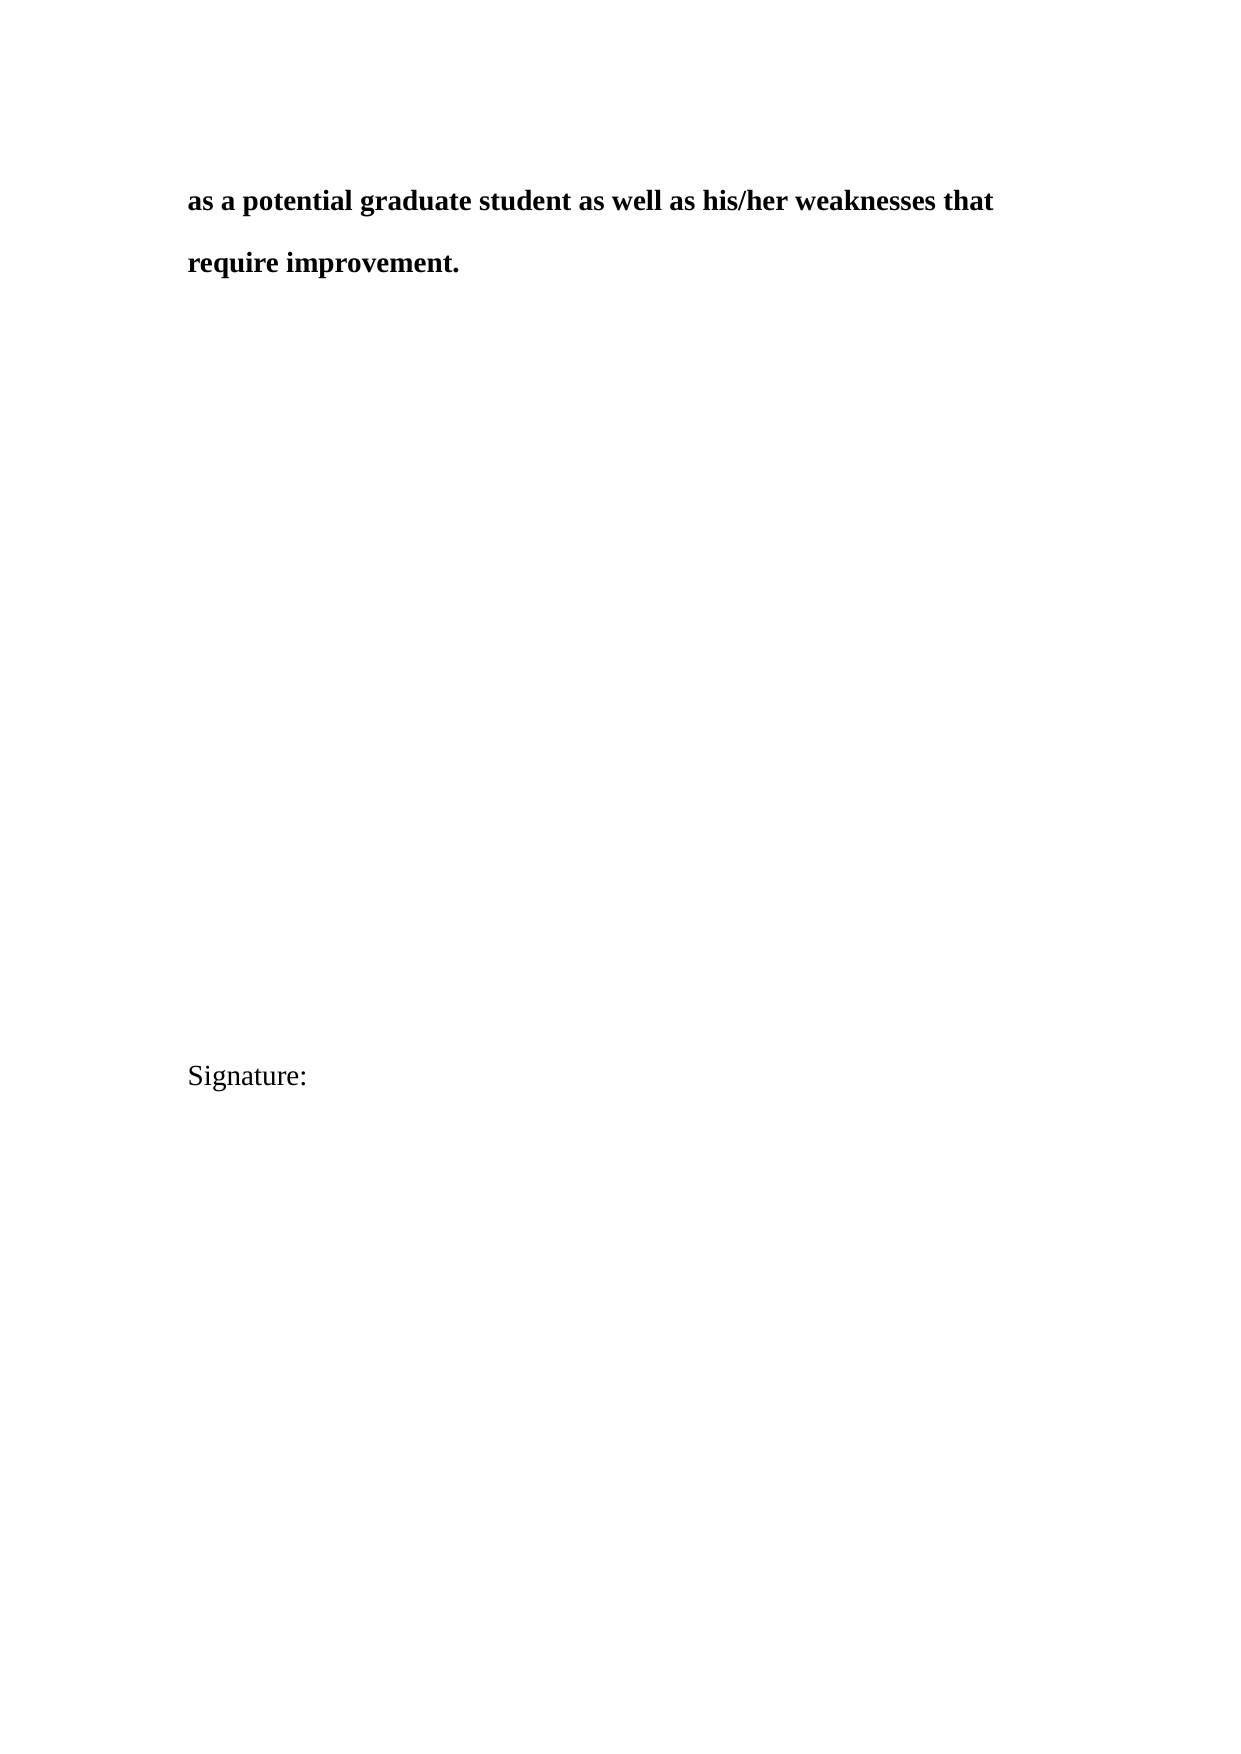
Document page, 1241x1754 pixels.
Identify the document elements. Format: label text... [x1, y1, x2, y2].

text Signature: [187, 1033, 1053, 1096]
text as a potential graduate student as well as his/her weaknesses that require improvement. [187, 158, 1053, 283]
